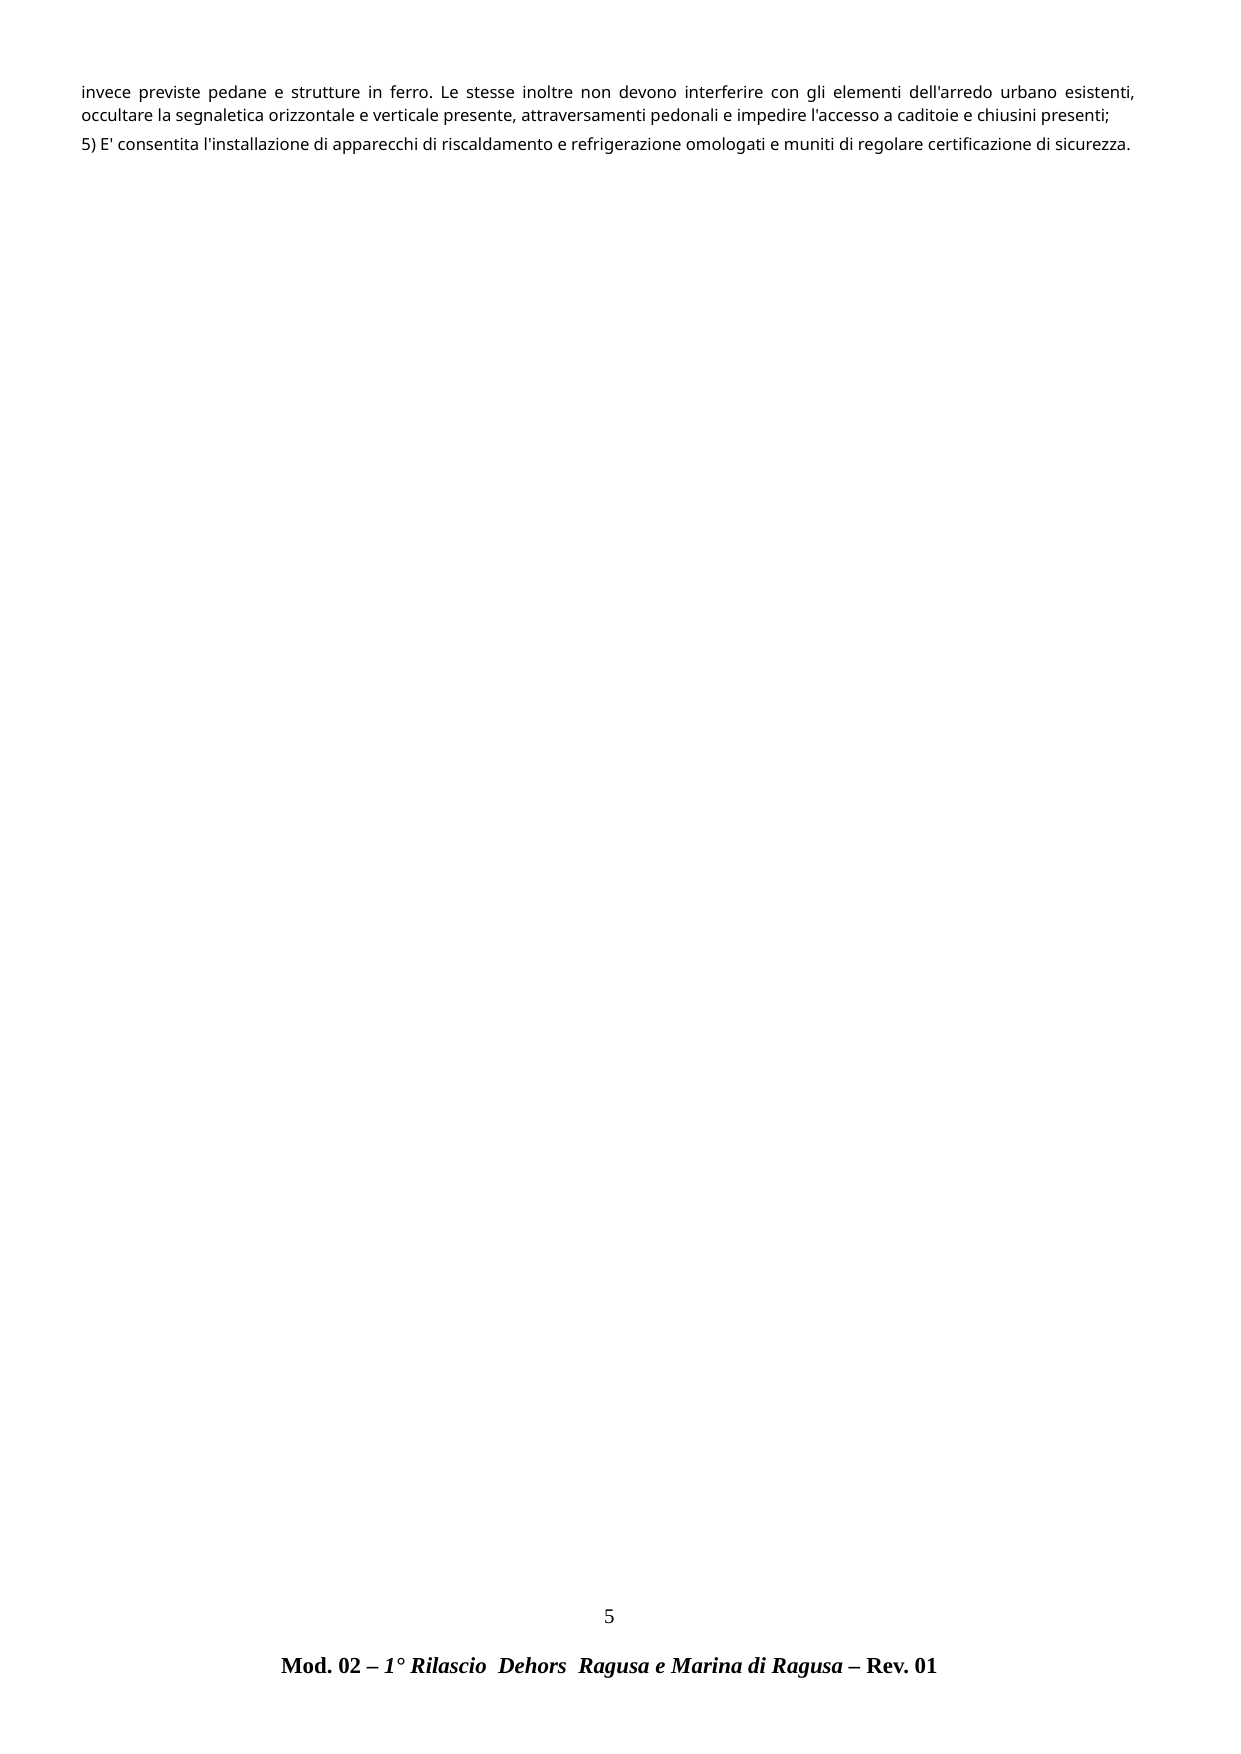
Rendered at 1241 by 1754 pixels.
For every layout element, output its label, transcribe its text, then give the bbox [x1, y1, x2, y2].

text invece previste pedane e strutture in ferro. Le stesse inoltre non devono interferire con gli elementi dell'arredo urbano esistenti, occultare la segnaletica orizzontale e verticale presente, attraversamenti pedonali e impedire l'accesso a caditoie e chiusini presenti; [81, 81, 1137, 126]
text 5) E' consentita l'installazione di apparecchi di riscaldamento e refrigerazione omologati e muniti di regolare certificazione di sicurezza. [81, 132, 1137, 155]
